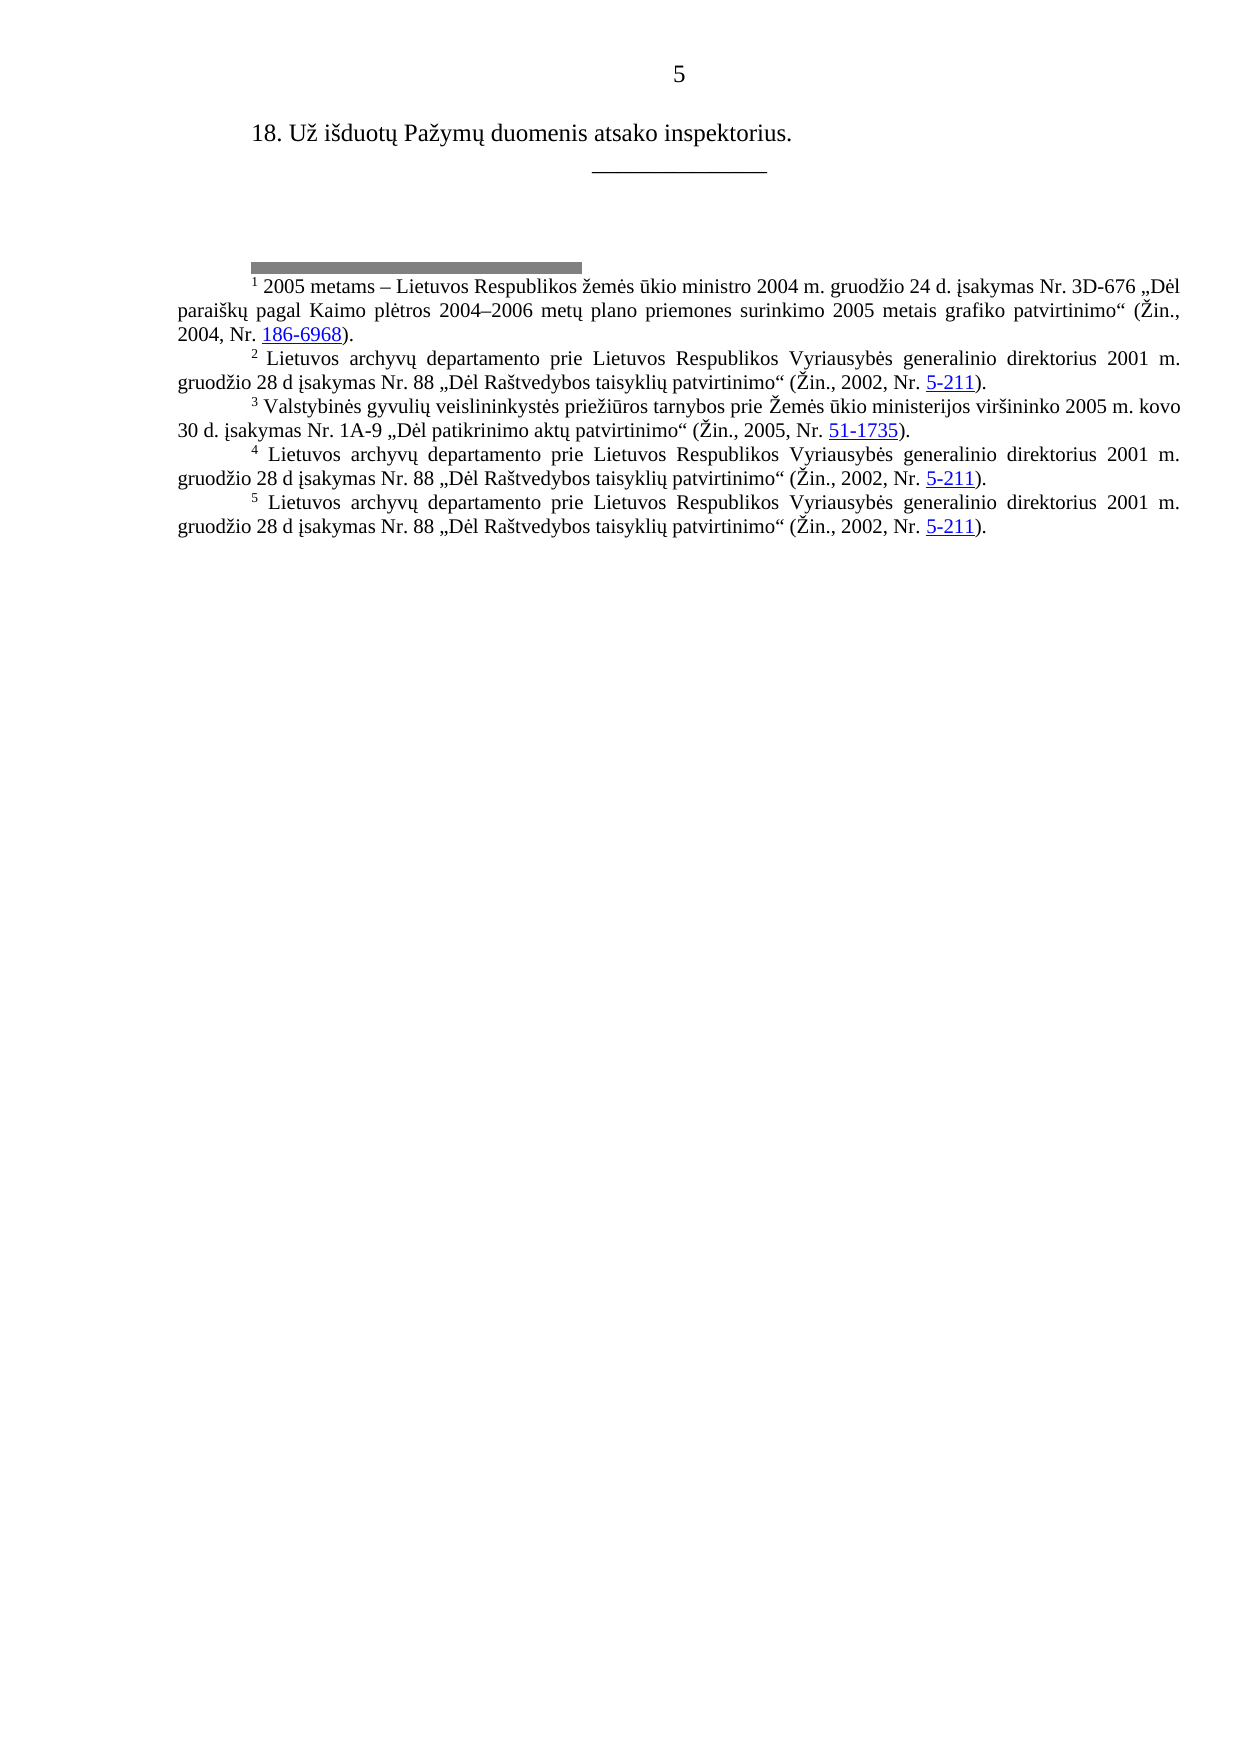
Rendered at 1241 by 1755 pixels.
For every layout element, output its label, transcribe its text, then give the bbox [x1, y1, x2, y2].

text 1 2005 metams – Lietuvos Respublikos žemės ūkio ministro 2004 m. gruodžio 24 d. įsakymas Nr. 3D-676 „Dėl paraiškų pagal Kaimo plėtros 2004–2006 metų plano priemones surinkimo 2005 metais grafiko patvirtinimo“ (Žin., 2004, Nr. 186-6968). [177, 274, 1181, 346]
text 4 Lietuvos archyvų departamento prie Lietuvos Respublikos Vyriausybės generalinio direktorius 2001 m. gruodžio 28 d įsakymas Nr. 88 „Dėl Raštvedybos taisyklių patvirtinimo“ (Žin., 2002, Nr. 5-211). [177, 442, 1181, 490]
text 5 Lietuvos archyvų departamento prie Lietuvos Respublikos Vyriausybės generalinio direktorius 2001 m. gruodžio 28 d įsakymas Nr. 88 „Dėl Raštvedybos taisyklių patvirtinimo“ (Žin., 2002, Nr. 5-211). [177, 490, 1181, 538]
text 2 Lietuvos archyvų departamento prie Lietuvos Respublikos Vyriausybės generalinio direktorius 2001 m. gruodžio 28 d įsakymas Nr. 88 „Dėl Raštvedybos taisyklių patvirtinimo“ (Žin., 2002, Nr. 5-211). [177, 346, 1181, 394]
text 18. Už išduotų Pažymų duomenis atsako inspektorius. [177, 118, 1181, 147]
text 3 Valstybinės gyvulių veislininkystės priežiūros tarnybos prie žemės ūkio ministerijos viršininko 2005 m. kovo 30 d. įsakymas Nr. 1A-9 „Dėl patikrinimo aktų patvirtinimo“ (Žin., 2005, Nr. 51-1735). [177, 394, 1181, 442]
text ______________ [177, 147, 1181, 176]
